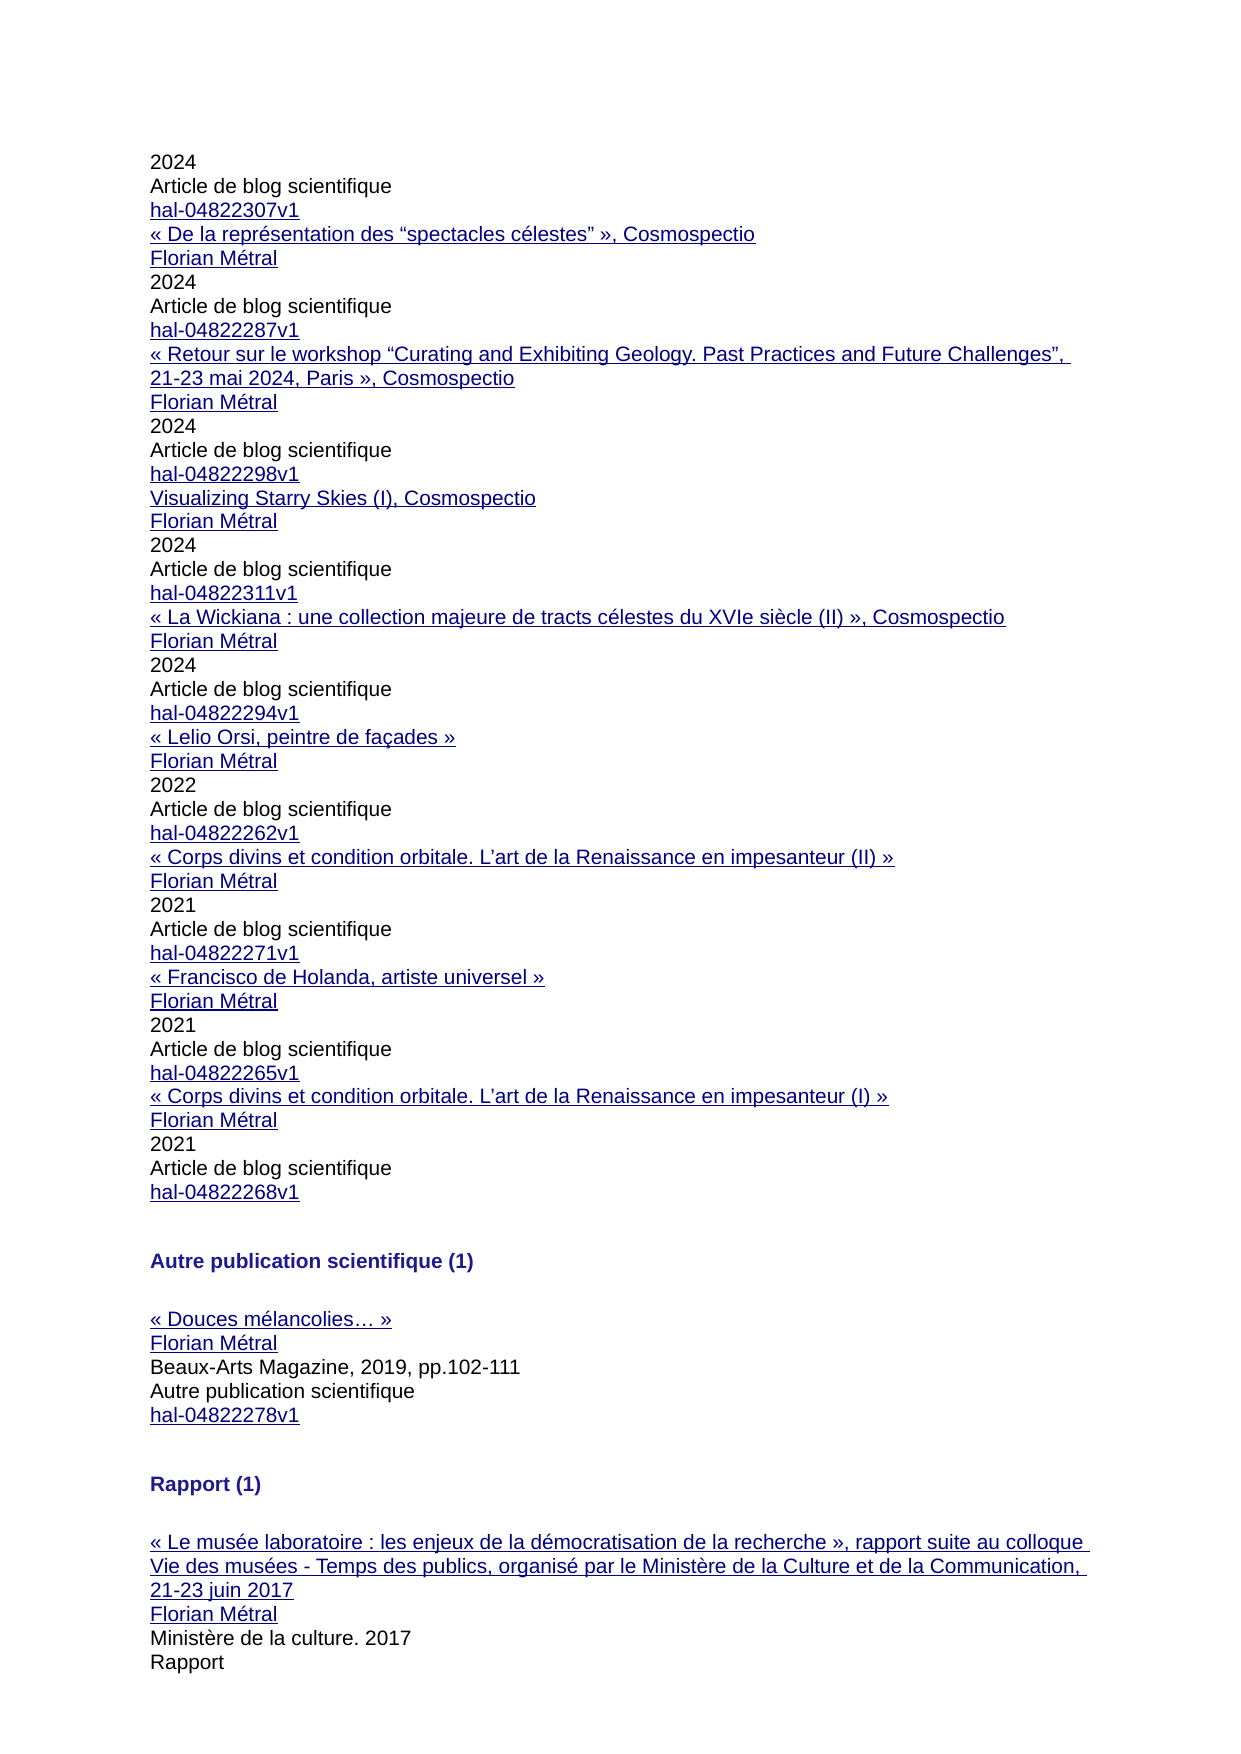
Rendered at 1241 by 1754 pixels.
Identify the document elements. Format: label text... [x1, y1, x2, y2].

table_header « Douces mélancolies… » Florian Métral Beaux-Arts Magazine, 2019, pp.102-111 Autre publication scientifique hal-04822278v1 [150, 1307, 1090, 1427]
table_cell « Corps divins et condition orbitale. L’art de la Renaissance en impesanteur (II) » Florian Métral 2021 Article de blog scientifique hal-04822271v1 [150, 845, 1090, 964]
subtitle Rapport (1) [150, 1472, 1090, 1496]
table_cell Visualizing Starry Skies (I), Cosmospectio Florian Métral 2024 Article de blog scientifique hal-04822311v1 [150, 485, 1090, 605]
table_cell « Retour sur le workshop “Curating and Exhibiting Geology. Past Practices and Future Challenges”, 21-23 mai 2024, Paris », Cosmospectio Florian Métral 2024 Article de blog scientifique hal-04822298v1 [150, 342, 1090, 485]
table_cell « Francisco de Holanda, artiste universel » Florian Métral 2021 Article de blog scientifique hal-04822265v1 [150, 965, 1090, 1084]
table_cell « Corps divins et condition orbitale. L’art de la Renaissance en impesanteur (I) » Florian Métral 2021 Article de blog scientifique hal-04822268v1 [150, 1084, 1090, 1204]
table_cell « Lelio Orsi, peintre de façades » Florian Métral 2022 Article de blog scientifique hal-04822262v1 [150, 725, 1090, 845]
table_header Vie des musées - Temps des publics, organisé par le Ministère de la Culture et de la Communication, 21-23 juin 2017 Florian Métral Ministère de la culture. 2017 Rapport [150, 1552, 1090, 1674]
table_cell 2024 Article de blog scientifique hal-04822307v1 [150, 150, 1090, 222]
subtitle Autre publication scientifique (1) [150, 1249, 1090, 1273]
table_cell « De la représentation des “spectacles célestes” », Cosmospectio Florian Métral 2024 Article de blog scientifique hal-04822287v1 [150, 222, 1090, 342]
table_cell « La Wickiana : une collection majeure de tracts célestes du XVIe siècle (II) », Cosmospectio Florian Métral 2024 Article de blog scientifique hal-04822294v1 [150, 605, 1090, 725]
table_header « Le musée laboratoire : les enjeux de la démocratisation de la recherche », rapport suite au colloque [150, 1530, 1090, 1551]
